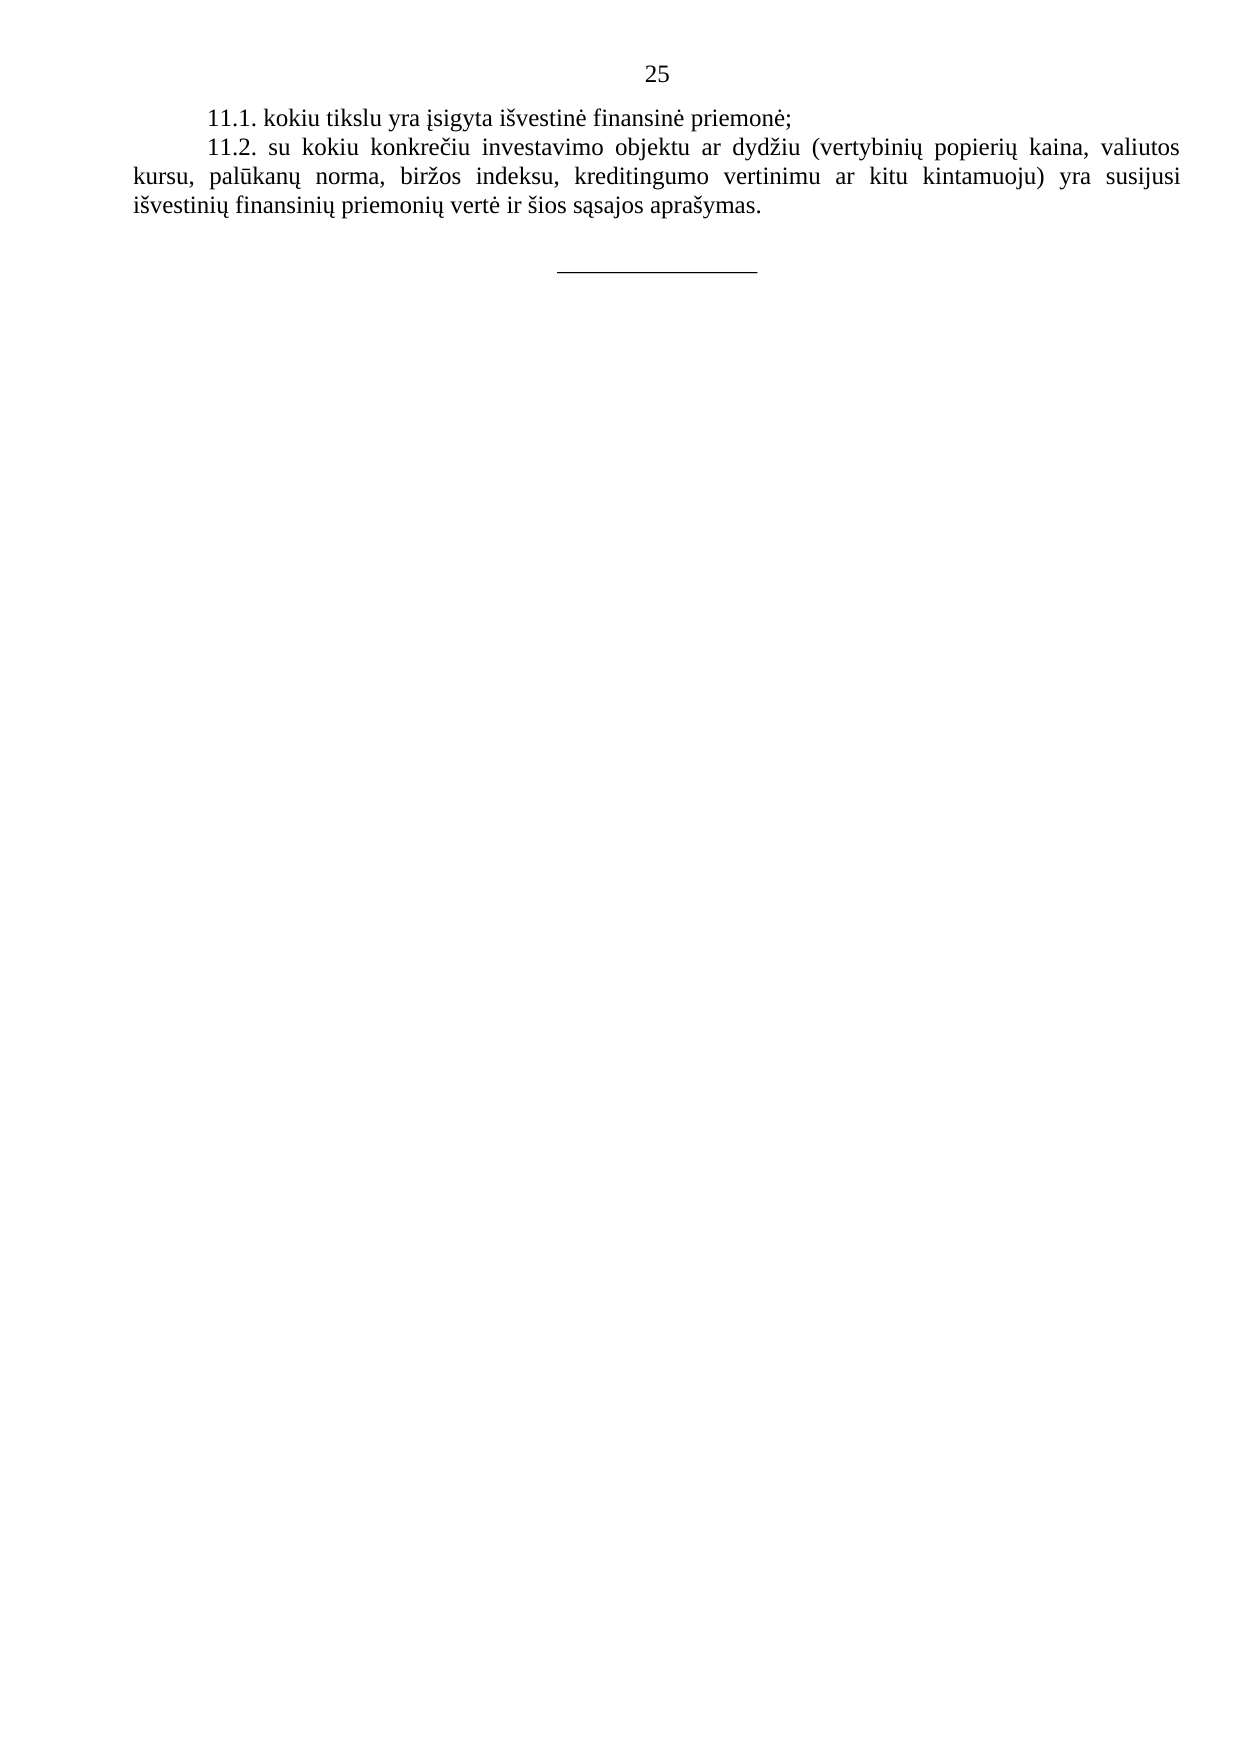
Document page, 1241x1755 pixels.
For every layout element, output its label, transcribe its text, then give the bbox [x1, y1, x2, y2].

text 11.1. kokiu tikslu yra įsigyta išvestinė finansinė priemonė; [133, 103, 1181, 132]
text ________________ [133, 247, 1181, 276]
text 11.2. su kokiu konkrečiu investavimo objektu ar dydžiu (vertybinių popierių kaina, valiutos kursu, palūkanų norma, biržos indeksu, kreditingumo vertinimu ar kitu kintamuoju) yra susijusi išvestinių finansinių priemonių vertė ir šios sąsajos aprašymas. [133, 132, 1181, 218]
